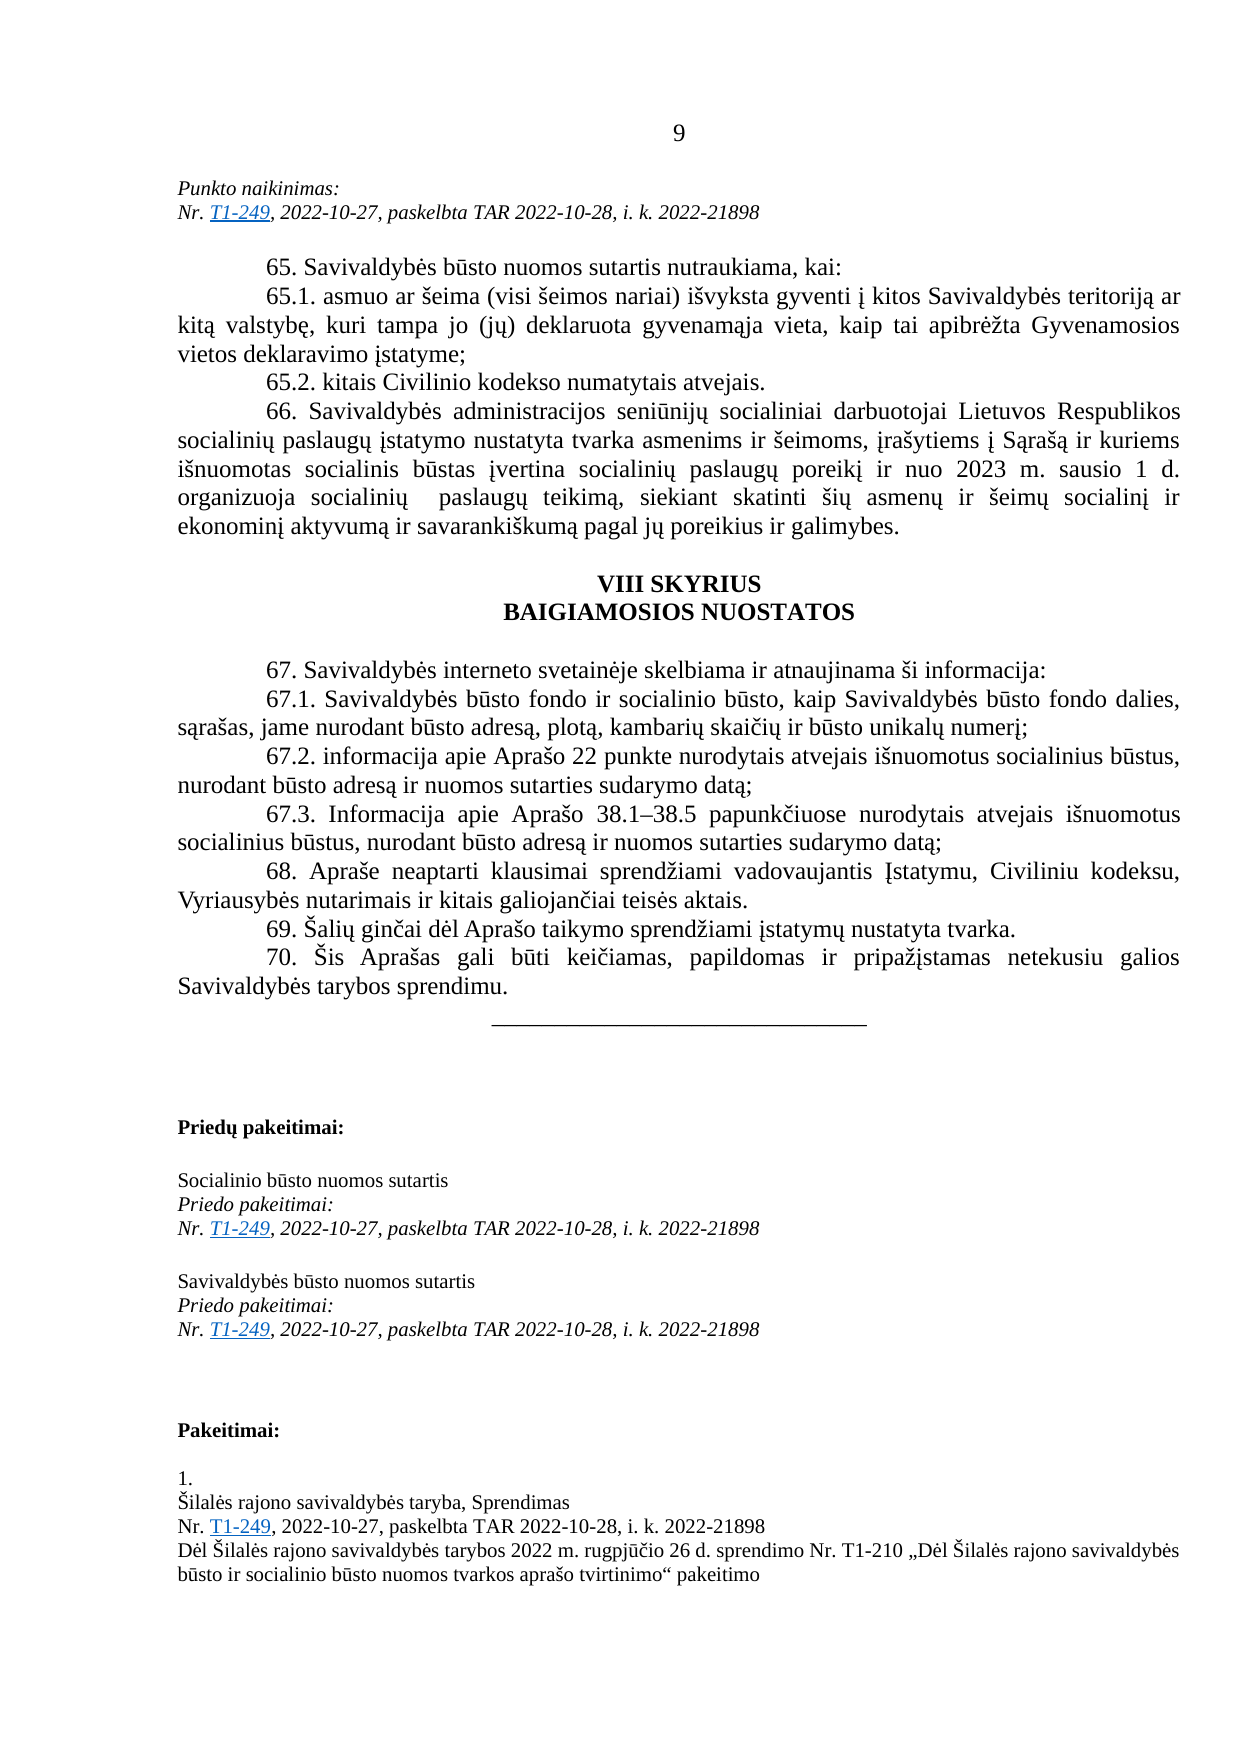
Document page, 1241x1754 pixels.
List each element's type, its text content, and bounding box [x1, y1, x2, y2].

text 67. Savivaldybės interneto svetainėje skelbiama ir atnaujinama ši informacija: [177, 655, 1181, 684]
text Priedo pakeitimai: [177, 1192, 1181, 1216]
text Pakeitimai: [177, 1418, 1181, 1442]
text 66. Savivaldybės administracijos seniūnijų socialiniai darbuotojai Lietuvos Respublikos socialinių paslaugų įstatymo nustatyta tvarka asmenims ir šeimoms, įrašytiems į Sąrašą ir kuriems išnuomotas socialinis būstas įvertina socialinių paslaugų poreikį ir nuo 2023 m. sausio 1 d. organizuoja socialinių paslaugų teikimą, siekiant skatinti šių asmenų ir šeimų socialinį ir ekonominį aktyvumą ir savarankiškumą pagal jų poreikius ir galimybes. [177, 396, 1181, 540]
text 65.2. kitais Civilinio kodekso numatytais atvejais. [177, 367, 1181, 396]
text 68. Apraše neaptarti klausimai sprendžiami vadovaujantis Įstatymu, Civiliniu kodeksu, Vyriausybės nutarimais ir kitais galiojančiai teisės aktais. [177, 856, 1181, 914]
text ______________________________ [177, 1000, 1181, 1029]
text 67.3. Informacija apie Aprašo 38.1–38.5 papunkčiuose nurodytais atvejais išnuomotus socialinius būstus, nurodant būsto adresą ir nuomos sutarties sudarymo datą; [177, 799, 1181, 856]
text Nr. T1-249, 2022-10-27, paskelbta TAR 2022-10-28, i. k. 2022-21898 [177, 1317, 1181, 1341]
text Nr. T1-249, 2022-10-27, paskelbta TAR 2022-10-28, i. k. 2022-21898 [177, 1216, 1181, 1240]
text 67.1. Savivaldybės būsto fondo ir socialinio būsto, kaip Savivaldybės būsto fondo dalies, sąrašas, jame nurodant būsto adresą, plotą, kambarių skaičių ir būsto unikalų numerį; [177, 684, 1181, 741]
text 70. Šis Aprašas gali būti keičiamas, papildomas ir pripažįstamas netekusiu galios Savivaldybės tarybos sprendimu. [177, 942, 1181, 1000]
text 1. [177, 1466, 1181, 1490]
text Socialinio būsto nuomos sutartis [177, 1168, 1181, 1192]
text Nr. T1-249, 2022-10-27, paskelbta TAR 2022-10-28, i. k. 2022-21898 [177, 200, 1181, 224]
text Priedų pakeitimai: [177, 1115, 1181, 1139]
text BAIGIAMOSIOS NUOSTATOS [177, 597, 1181, 626]
text Savivaldybės būsto nuomos sutartis [177, 1269, 1181, 1293]
text 69. Šalių ginčai dėl Aprašo taikymo sprendžiami įstatymų nustatyta tvarka. [177, 914, 1181, 942]
text 65. Savivaldybės būsto nuomos sutartis nutraukiama, kai: [177, 252, 1181, 281]
text Priedo pakeitimai: [177, 1293, 1181, 1317]
text 65.1. asmuo ar šeima (visi šeimos nariai) išvyksta gyventi į kitos Savivaldybės teritoriją ar kitą valstybę, kuri tampa jo (jų) deklaruota gyvenamąja vieta, kaip tai apibrėžta Gyvenamosios vietos deklaravimo įstatyme; [177, 281, 1181, 367]
text VIII SKYRIUS [177, 569, 1181, 597]
text Šilalės rajono savivaldybės taryba, Sprendimas [177, 1490, 1181, 1514]
text 67.2. informacija apie Aprašo 22 punkte nurodytais atvejais išnuomotus socialinius būstus, nurodant būsto adresą ir nuomos sutarties sudarymo datą; [177, 741, 1181, 799]
text Punkto naikinimas: [177, 176, 1181, 200]
text Nr. T1-249, 2022-10-27, paskelbta TAR 2022-10-28, i. k. 2022-21898 [177, 1514, 1181, 1538]
text Dėl Šilalės rajono savivaldybės tarybos 2022 m. rugpjūčio 26 d. sprendimo Nr. T1-210 „Dėl Šilalės rajono savivaldybės būsto ir socialinio būsto nuomos tvarkos aprašo tvirtinimo“ pakeitimo [177, 1538, 1181, 1586]
